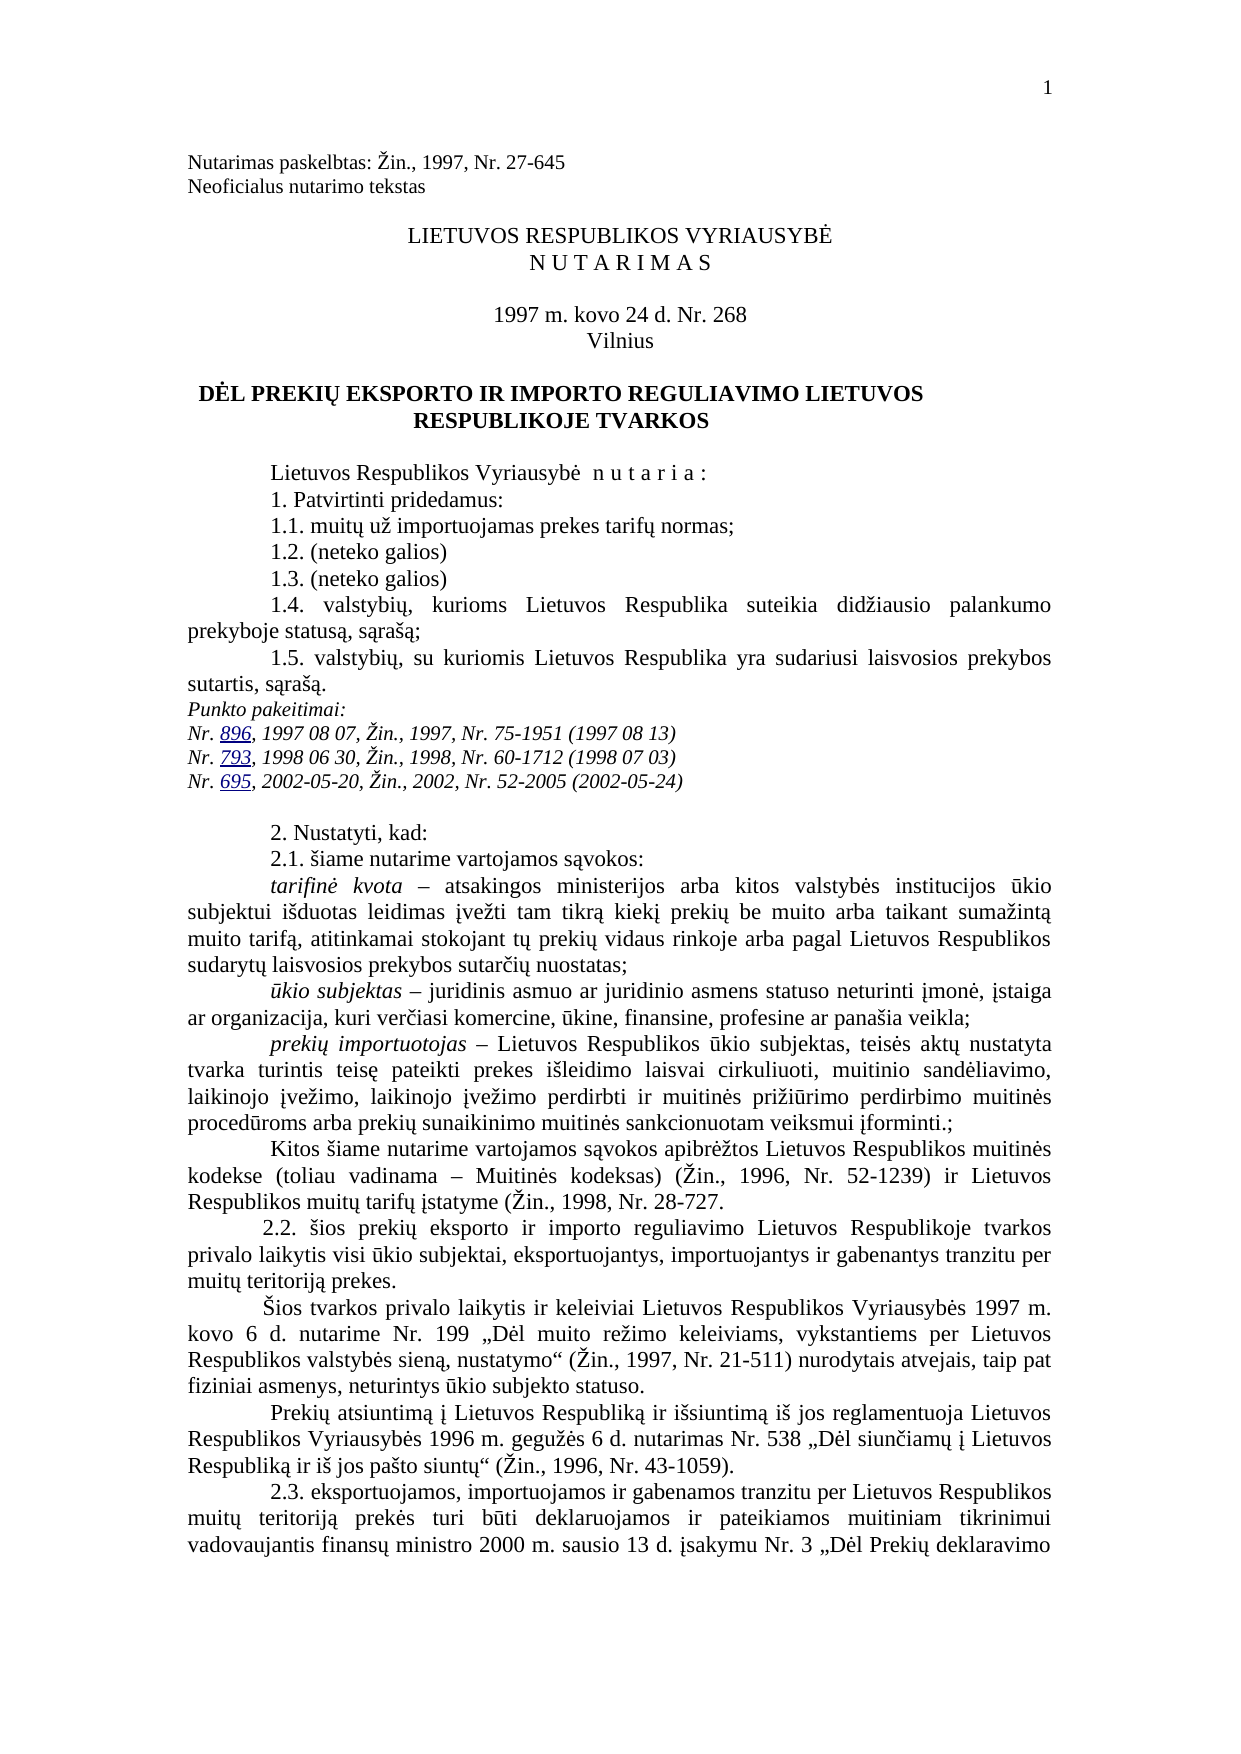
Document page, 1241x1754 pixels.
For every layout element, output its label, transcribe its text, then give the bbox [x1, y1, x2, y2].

subtitle 2. Nustatyti, kad: [187, 819, 1053, 846]
subtitle Vilnius [187, 328, 1053, 354]
text 1.5. valstybių, su kuriomis Lietuvos Respublika yra sudariusi laisvosios prekybos sutartis, sąrašą. [187, 644, 1053, 697]
text Punkto pakeitimai: [187, 697, 1053, 721]
text Kitos šiame nutarime vartojamos sąvokos apibrėžtos Lietuvos Respublikos muitinės kodekse (toliau vadinama – Muitinės kodeksas) (Žin., 1996, Nr. 52-1239) ir Lietuvos Respublikos muitų tarifų įstatyme (Žin., 1998, Nr. 28-727. [187, 1135, 1053, 1214]
text prekių importuotojas – Lietuvos Respublikos ūkio subjektas, teisės aktų nustatyta tvarka turintis teisę pateikti prekes išleidimo laisvai cirkuliuoti, muitinio sandėliavimo, laikinojo įvežimo, laikinojo įvežimo perdirbti ir muitinės prižiūrimo perdirbimo muitinės procedūroms arba prekių sunaikinimo muitinės sankcionuotam veiksmui įforminti.; [187, 1030, 1053, 1135]
text 2.3. eksportuojamos, importuojamos ir gabenamos tranzitu per Lietuvos Respublikos muitų teritoriją prekės turi būti deklaruojamos ir pateikiamos muitiniam tikrinimui vadovaujantis finansų ministro 2000 m. sausio 13 d. įsakymu Nr. 3 „Dėl Prekių deklaravimo [187, 1478, 1053, 1557]
text 1.2. (neteko galios) [187, 538, 1053, 565]
text Neoficialus nutarimo tekstas [187, 174, 1053, 198]
subtitle LIETUVOS RESPUBLIKOS VYRIAUSYBĖ [187, 222, 1053, 248]
text Šios tvarkos privalo laikytis ir keleiviai Lietuvos Respublikos Vyriausybės 1997 m. kovo 6 d. nutarime Nr. 199 „Dėl muito režimo keleiviams, vykstantiems per Lietuvos Respublikos valstybės sieną, nustatymo“ (Žin., 1997, Nr. 21-511) nurodytais atvejais, taip pat fiziniai asmenys, neturintys ūkio subjekto statuso. [187, 1293, 1053, 1399]
text Lietuvos Respublikos Vyriausybė nutaria: [187, 459, 1053, 486]
text 2.1. šiame nutarime vartojamos sąvokos: [187, 846, 1053, 872]
subtitle N U T A R I M A S [187, 248, 1053, 275]
text tarifinė kvota – atsakingos ministerijos arba kitos valstybės institucijos ūkio subjektui išduotas leidimas įvežti tam tikrą kiekį prekių be muito arba taikant sumažintą muito tarifą, atitinkamai stokojant tų prekių vidaus rinkoje arba pagal Lietuvos Respublikos sudarytų laisvosios prekybos sutarčių nuostatas; [187, 872, 1053, 977]
text DĖL PREKIŲ EKSPORTO IR IMPORTO REGULIAVIMO LIETUVOS RESPUBLIKOJE TVARKOS [187, 380, 934, 433]
text Nr. 793, 1998 06 30, Žin., 1998, Nr. 60-1712 (1998 07 03) [187, 745, 1053, 769]
text Nr. 896, 1997 08 07, Žin., 1997, Nr. 75-1951 (1997 08 13) [187, 721, 1053, 745]
subtitle 1. Patvirtinti pridedamus: [187, 486, 1053, 512]
subtitle 1997 m. kovo 24 d. Nr. 268 [187, 301, 1053, 328]
text Nutarimas paskelbtas: Žin., 1997, Nr. 27-645 [187, 150, 1053, 174]
text 2.2. šios prekių eksporto ir importo reguliavimo Lietuvos Respublikoje tvarkos privalo laikytis visi ūkio subjektai, eksportuojantys, importuojantys ir gabenantys tranzitu per muitų teritoriją prekes. [187, 1214, 1053, 1293]
text ūkio subjektas – juridinis asmuo ar juridinio asmens statuso neturinti įmonė, įstaiga ar organizacija, kuri verčiasi komercine, ūkine, finansine, profesine ar panašia veikla; [187, 977, 1053, 1030]
text 1.3. (neteko galios) [187, 565, 1053, 591]
text 1.4. valstybių, kurioms Lietuvos Respublika suteikia didžiausio palankumo prekyboje statusą, sąrašą; [187, 591, 1053, 644]
text Nr. 695, 2002-05-20, Žin., 2002, Nr. 52-2005 (2002-05-24) [187, 769, 1053, 793]
text Prekių atsiuntimą į Lietuvos Respubliką ir išsiuntimą iš jos reglamentuoja Lietuvos Respublikos Vyriausybės 1996 m. gegužės 6 d. nutarimas Nr. 538 „Dėl siunčiamų į Lietuvos Respubliką ir iš jos pašto siuntų“ (Žin., 1996, Nr. 43-1059). [187, 1399, 1053, 1478]
text 1.1. muitų už importuojamas prekes tarifų normas; [187, 512, 1053, 538]
